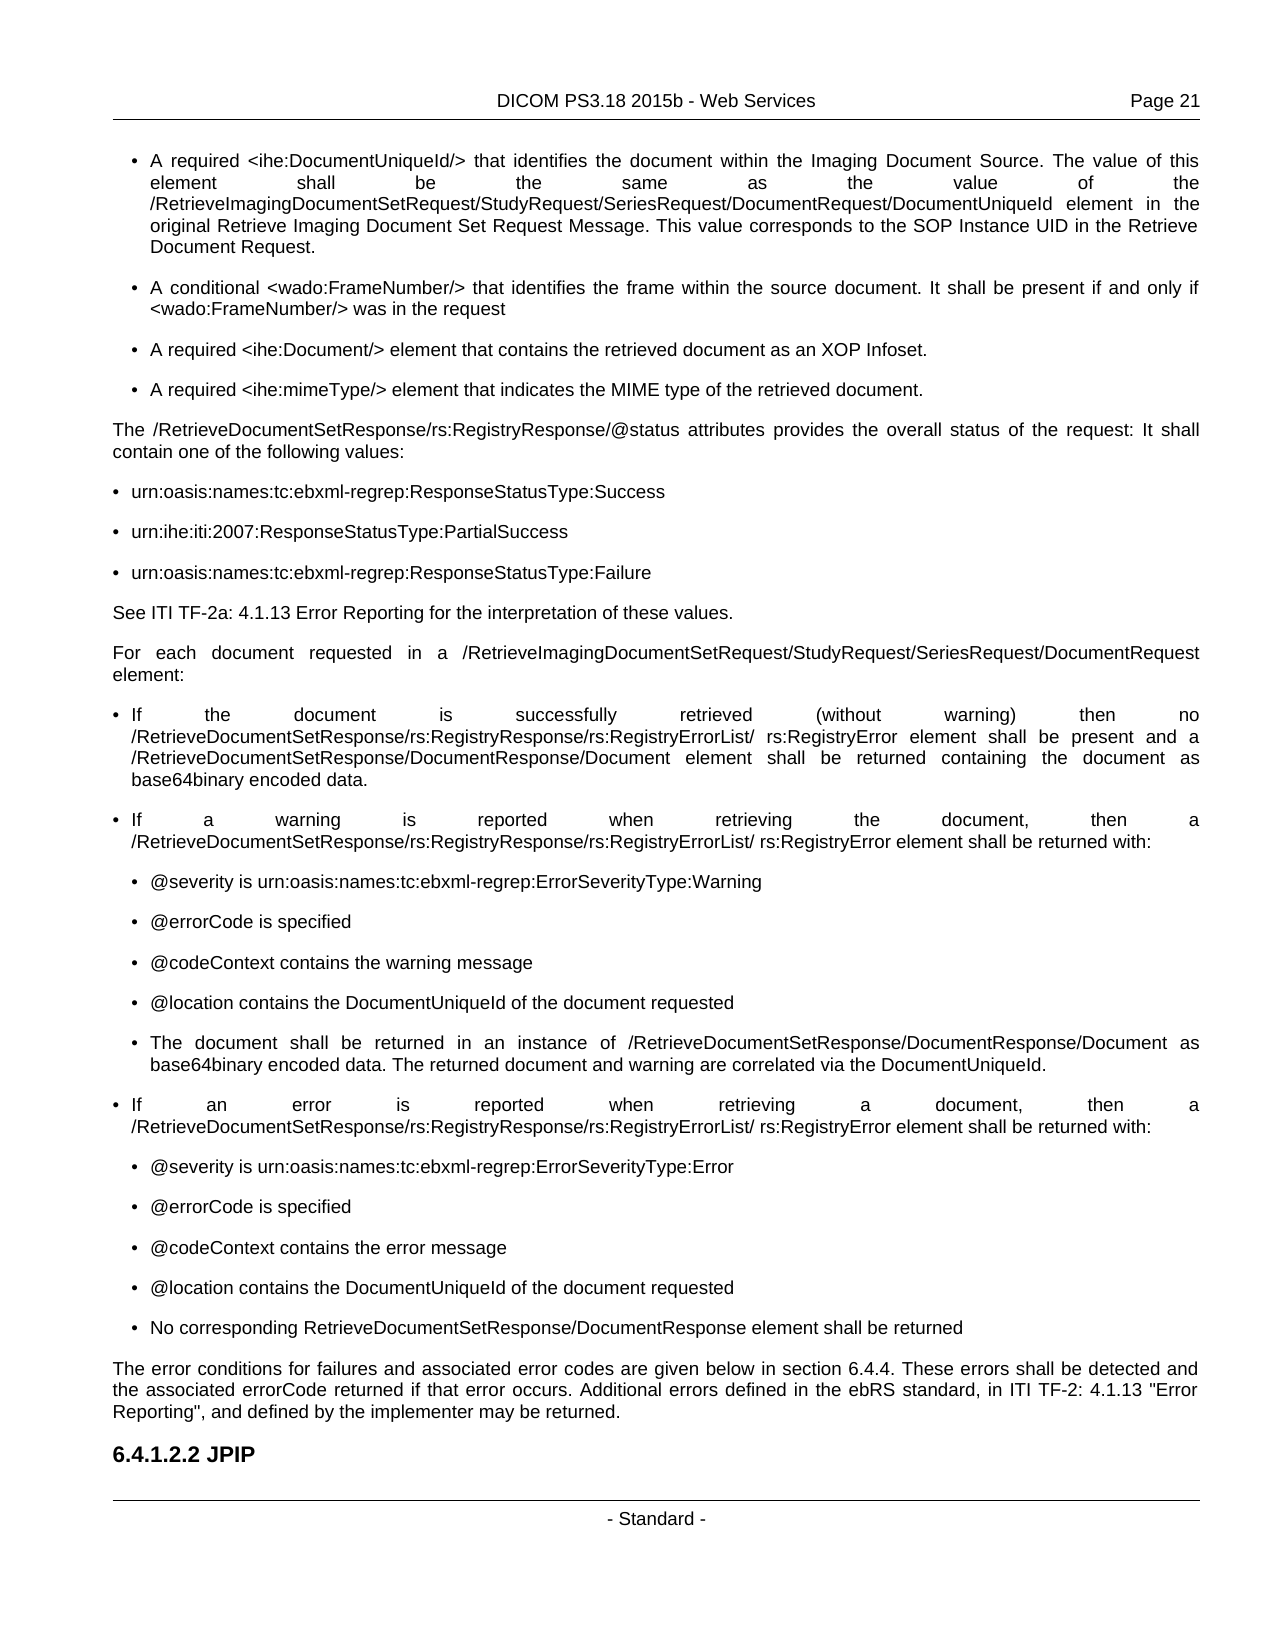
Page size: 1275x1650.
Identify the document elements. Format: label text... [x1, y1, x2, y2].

list If a warning is reported when retrieving the document, then a /RetrieveDocumentSetResponse/rs:RegistryResponse/rs:RegistryErrorList/ rs:RegistryError element shall be returned with: [112, 809, 1200, 852]
list @codeContext contains the error message [131, 1237, 1200, 1258]
list @severity is urn:oasis:names:tc:ebxml-regrep:ErrorSeverityType:Error [131, 1156, 1200, 1177]
list @location contains the DocumentUniqueId of the document requested [131, 1277, 1200, 1298]
list urn:oasis:names:tc:ebxml-regrep:ResponseStatusType:Success [112, 481, 1200, 502]
list @location contains the DocumentUniqueId of the document requested [131, 992, 1200, 1013]
list If the document is successfully retrieved (without warning) then no /RetrieveDocumentSetResponse/rs:RegistryResponse/rs:RegistryErrorList/ rs:RegistryError element shall be present and a /RetrieveDocumentSetResponse/DocumentResponse/Document element shall be returned containing the document as base64binary encoded data. [112, 704, 1200, 790]
text The /RetrieveDocumentSetResponse/rs:RegistryResponse/@status attributes provides the overall status of the request: It shall contain one of the following values: [112, 419, 1200, 462]
list A required <ihe:DocumentUniqueId/> that identifies the document within the Imaging Document Source. The value of this element shall be the same as the value of the /RetrieveImagingDocumentSetRequest/StudyRequest/SeriesRequest/DocumentRequest/DocumentUniqueId element in the original Retrieve Imaging Document Set Request Message. This value corresponds to the SOP Instance UID in the Retrieve Document Request. [131, 150, 1200, 258]
list @errorCode is specified [131, 1196, 1200, 1218]
list urn:oasis:names:tc:ebxml-regrep:ResponseStatusType:Failure [112, 562, 1200, 583]
list @errorCode is specified [131, 911, 1200, 933]
list urn:ihe:iti:2007:ResponseStatusType:PartialSuccess [112, 521, 1200, 543]
list A conditional <wado:FrameNumber/> that identifies the frame within the source document. It shall be present if and only if <wado:FrameNumber/> was in the request [131, 277, 1200, 320]
text For each document requested in a /RetrieveImagingDocumentSetRequest/StudyRequest/SeriesRequest/DocumentRequest element: [112, 642, 1200, 685]
list The document shall be returned in an instance of /RetrieveDocumentSetResponse/DocumentResponse/Document as base64binary encoded data. The returned document and warning are correlated via the DocumentUniqueId. [131, 1032, 1200, 1075]
text 6.4.1.2.2 JPIP [112, 1441, 1200, 1467]
list @codeContext contains the warning message [131, 952, 1200, 973]
text See ITI TF-2a: 4.1.13 Error Reporting for the interpretation of these values. [112, 602, 1200, 623]
list @severity is urn:oasis:names:tc:ebxml-regrep:ErrorSeverityType:Warning [131, 871, 1200, 892]
list No corresponding RetrieveDocumentSetResponse/DocumentResponse element shall be returned [131, 1317, 1200, 1339]
list If an error is reported when retrieving a document, then a /RetrieveDocumentSetResponse/rs:RegistryResponse/rs:RegistryErrorList/ rs:RegistryError element shall be returned with: [112, 1094, 1200, 1137]
list A required <ihe:mimeType/> element that indicates the MIME type of the retrieved document. [131, 379, 1200, 400]
text The error conditions for failures and associated error codes are given below in section 6.4.4. These errors shall be detected and the associated errorCode returned if that error occurs. Additional errors defined in the ebRS standard, in ITI TF-2: 4.1.13 "Error Reporting", and defined by the implementer may be returned. [112, 1357, 1200, 1422]
list A required <ihe:Document/> element that contains the retrieved document as an XOP Infoset. [131, 338, 1200, 360]
